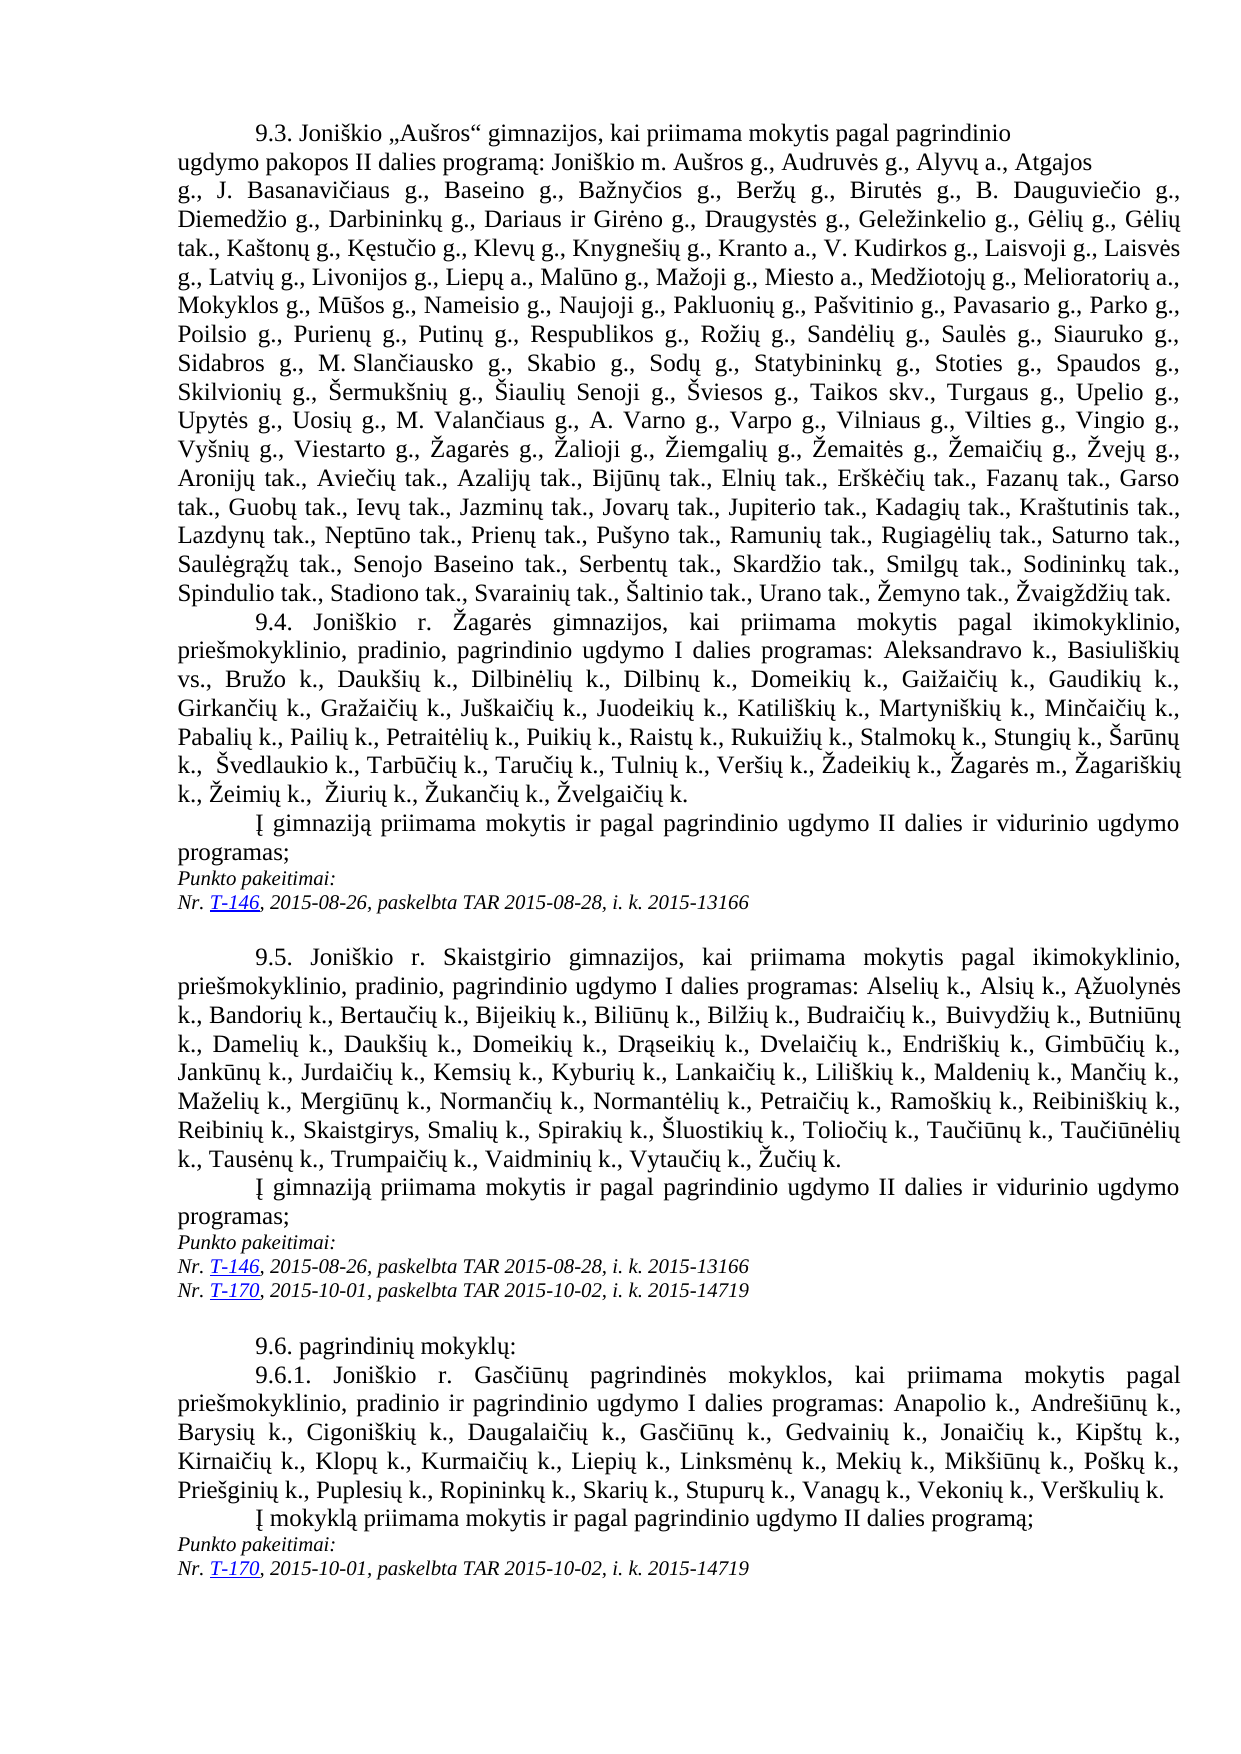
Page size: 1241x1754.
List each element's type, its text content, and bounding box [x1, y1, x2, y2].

text Punkto pakeitimai: [177, 866, 1181, 890]
text Į gimnaziją priimama mokytis ir pagal pagrindinio ugdymo II dalies ir vidurinio ugdymo programas; [177, 808, 1181, 866]
text ugdymo pakopos II dalies programą: Joniškio m. Aušros g., Audruvės g., Alyvų a., Atgajos [177, 147, 1181, 176]
text Nr. T-146, 2015-08-26, paskelbta TAR 2015-08-28, i. k. 2015-13166 [177, 890, 1181, 914]
text Nr. T-170, 2015-10-01, paskelbta TAR 2015-10-02, i. k. 2015-14719 [177, 1556, 1181, 1580]
text 9.3. Joniškio „Aušros“ gimnazijos, kai priimama mokytis pagal pagrindinio [177, 118, 1181, 147]
text Į gimnaziją priimama mokytis ir pagal pagrindinio ugdymo II dalies ir vidurinio ugdymo programas; [177, 1172, 1181, 1230]
text 9.6.1. Joniškio r. Gasčiūnų pagrindinės mokyklos, kai priimama mokytis pagal priešmokyklinio, pradinio ir pagrindinio ugdymo I dalies programas: Anapolio k., Andrešiūnų k., Barysių k., Cigoniškių k., Daugalaičių k., Gasčiūnų k., Gedvainių k., Jonaičių k., Kipštų k., Kirnaičių k., Klopų k., Kurmaičių k., Liepių k., Linksmėnų k., Mekių k., Mikšiūnų k., Poškų k., Priešginių k., Puplesių k., Ropininkų k., Skarių k., Stupurų k., Vanagų k., Vekonių k., Verškulių k. [177, 1360, 1181, 1503]
text Punkto pakeitimai: [177, 1532, 1181, 1556]
text Nr. T-146, 2015-08-26, paskelbta TAR 2015-08-28, i. k. 2015-13166 [177, 1254, 1181, 1278]
text Nr. T-170, 2015-10-01, paskelbta TAR 2015-10-02, i. k. 2015-14719 [177, 1278, 1181, 1302]
text Punkto pakeitimai: [177, 1230, 1181, 1254]
text 9.6. pagrindinių mokyklų: [177, 1331, 1181, 1360]
text 9.4. Joniškio r. Žagarės gimnazijos, kai priimama mokytis pagal ikimokyklinio, priešmokyklinio, pradinio, pagrindinio ugdymo I dalies programas: Aleksandravo k., Basiuliškių vs., Bružo k., Daukšių k., Dilbinėlių k., Dilbinų k., Domeikių k., Gaižaičių k., Gaudikių k., Girkančių k., Gražaičių k., Juškaičių k., Juodeikių k., Katiliškių k., Martyniškių k., Minčaičių k., Pabalių k., Pailių k., Petraitėlių k., Puikių k., Raistų k., Rukuižių k., Stalmokų k., Stungių k., Šarūnų k., Švedlaukio k., Tarbūčių k., Taručių k., Tulnių k., Veršių k., Žadeikių k., Žagarės m., Žagariškių k., Žeimių k., Žiurių k., Žukančių k., Žvelgaičių k. [177, 607, 1181, 808]
text Į mokyklą priimama mokytis ir pagal pagrindinio ugdymo II dalies programą; [177, 1503, 1181, 1532]
text 9.5. Joniškio r. Skaistgirio gimnazijos, kai priimama mokytis pagal ikimokyklinio, priešmokyklinio, pradinio, pagrindinio ugdymo I dalies programas: Alselių k., Alsių k., Ąžuolynės k., Bandorių k., Bertaučių k., Bijeikių k., Biliūnų k., Bilžių k., Budraičių k., Buivydžių k., Butniūnų k., Damelių k., Daukšių k., Domeikių k., Drąseikių k., Dvelaičių k., Endriškių k., Gimbūčių k., Jankūnų k., Jurdaičių k., Kemsių k., Kyburių k., Lankaičių k., Liliškių k., Maldenių k., Mančių k., Maželių k., Mergiūnų k., Normančių k., Normantėlių k., Petraičių k., Ramoškių k., Reibiniškių k., Reibinių k., Skaistgirys, Smalių k., Spirakių k., Šluostikių k., Toliočių k., Taučiūnų k., Taučiūnėlių k., Tausėnų k., Trumpaičių k., Vaidminių k., Vytaučių k., Žučių k. [177, 942, 1181, 1172]
text g., J. Basanavičiaus g., Baseino g., Bažnyčios g., Beržų g., Birutės g., B. Dauguviečio g., Diemedžio g., Darbininkų g., Dariaus ir Girėno g., Draugystės g., Geležinkelio g., Gėlių g., Gėlių tak., Kaštonų g., Kęstučio g., Klevų g., Knygnešių g., Kranto a., V. Kudirkos g., Laisvoji g., Laisvės g., Latvių g., Livonijos g., Liepų a., Malūno g., Mažoji g., Miesto a., Medžiotojų g., Melioratorių a., Mokyklos g., Mūšos g., Nameisio g., Naujoji g., Pakluonių g., Pašvitinio g., Pavasario g., Parko g., Poilsio g., Purienų g., Putinų g., Respublikos g., Rožių g., Sandėlių g., Saulės g., Siauruko g., Sidabros g., M. Slančiausko g., Skabio g., Sodų g., Statybininkų g., Stoties g., Spaudos g., Skilvionių g., Šermukšnių g., Šiaulių Senoji g., Šviesos g., Taikos skv., Turgaus g., Upelio g., Upytės g., Uosių g., M. Valančiaus g., A. Varno g., Varpo g., Vilniaus g., Vilties g., Vingio g., Vyšnių g., Viestarto g., Žagarės g., Žalioji g., Žiemgalių g., Žemaitės g., Žemaičių g., Žvejų g., Aronijų tak., Aviečių tak., Azalijų tak., Bijūnų tak., Elnių tak., Erškėčių tak., Fazanų tak., Garso tak., Guobų tak., Ievų tak., Jazminų tak., Jovarų tak., Jupiterio tak., Kadagių tak., Kraštutinis tak., Lazdynų tak., Neptūno tak., Prienų tak., Pušyno tak., Ramunių tak., Rugiagėlių tak., Saturno tak., Saulėgrąžų tak., Senojo Baseino tak., Serbentų tak., Skardžio tak., Smilgų tak., Sodininkų tak., Spindulio tak., Stadiono tak., Svarainių tak., Šaltinio tak., Urano tak., Žemyno tak., Žvaigždžių tak. [177, 176, 1181, 607]
